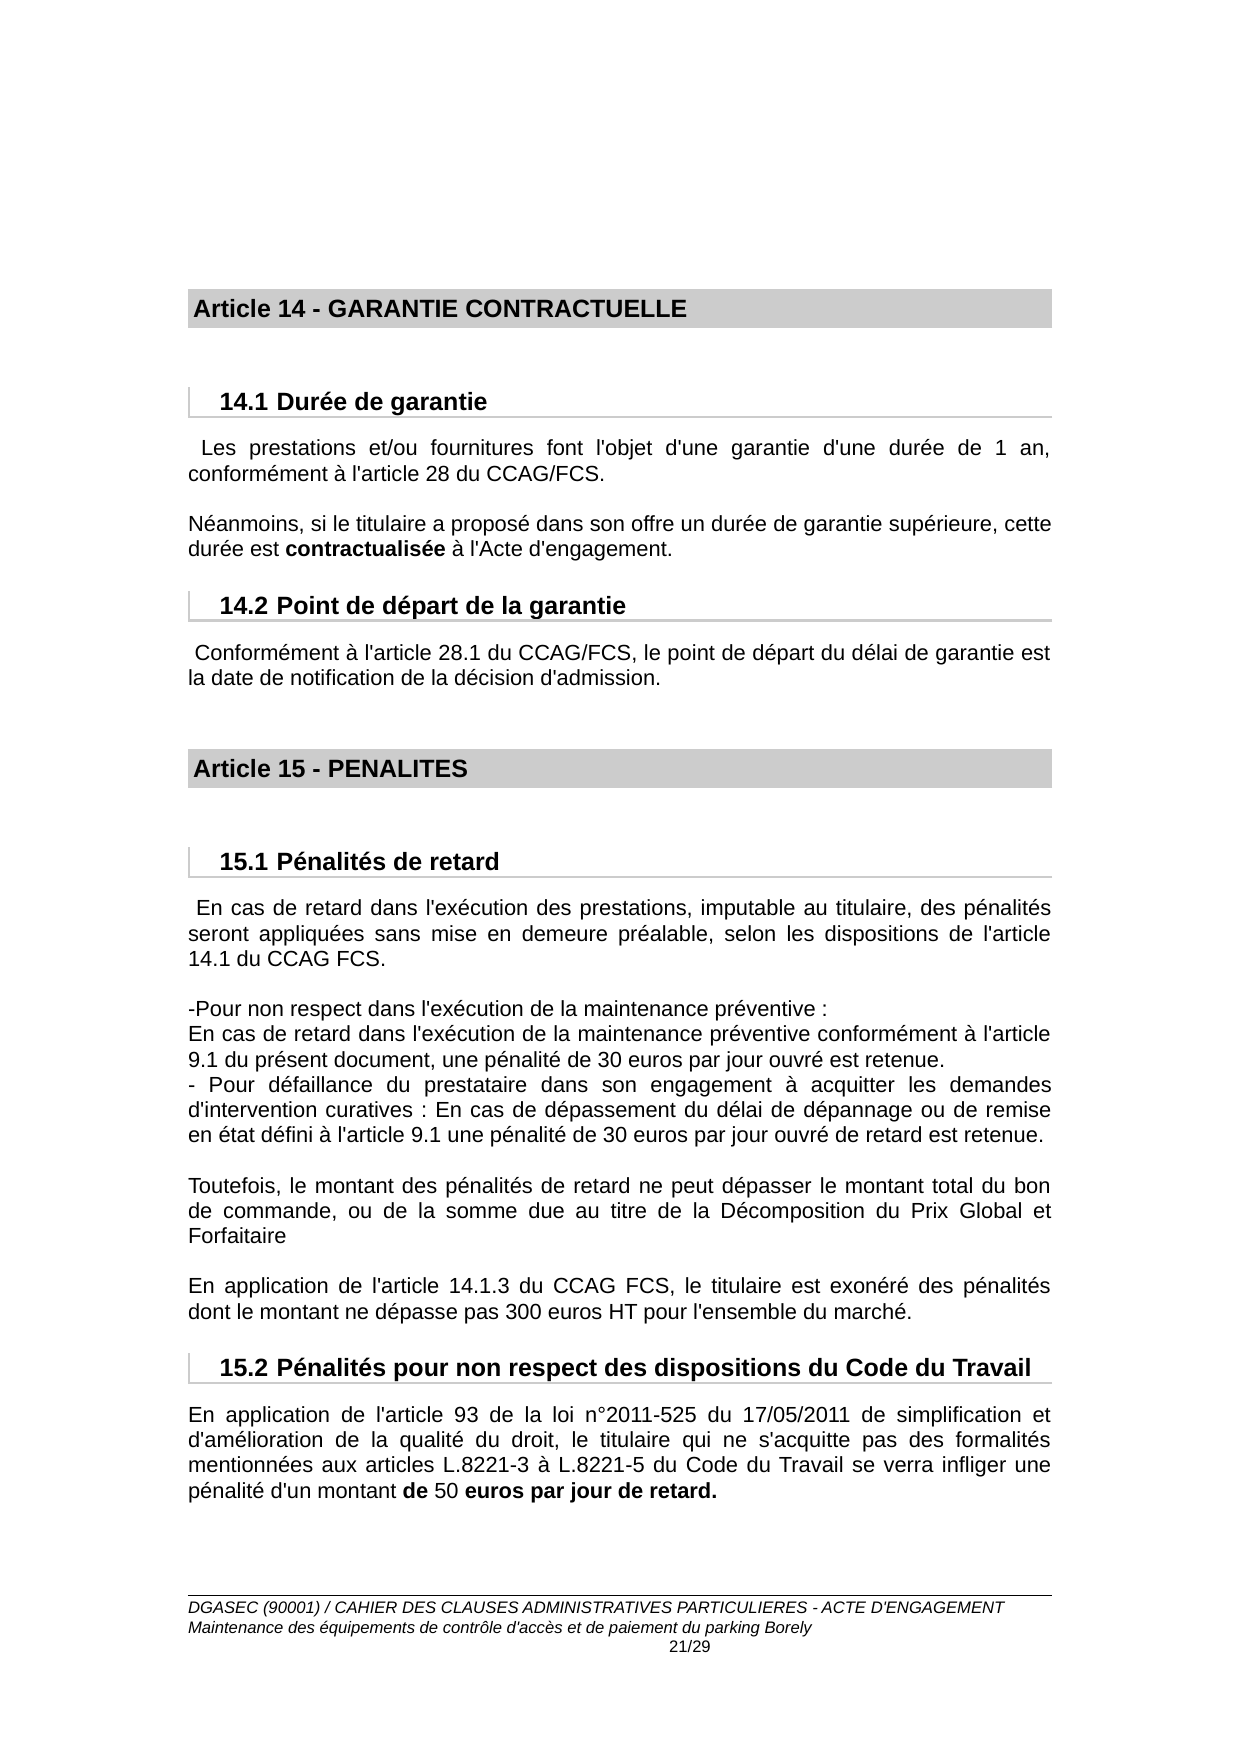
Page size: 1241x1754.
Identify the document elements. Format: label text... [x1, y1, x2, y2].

subtitle Durée de garantie [190, 387, 1052, 416]
text En cas de retard dans l'exécution de la maintenance préventive conformément à l'article 9.1 du présent document, une pénalité de 30 euros par jour ouvré est retenue. [188, 1021, 1052, 1072]
text En application de l'article 14.1.3 du CCAG FCS, le titulaire est exonéré des pénalités dont le montant ne dépasse pas 300 euros HT pour l'ensemble du marché. [188, 1273, 1052, 1324]
text Toutefois, le montant des pénalités de retard ne peut dépasser le montant total du bon de commande, ou de la somme due au titre de la Décomposition du Prix Global et Forfaitaire [188, 1173, 1052, 1248]
text - Pour défaillance du prestataire dans son engagement à acquitter les demandes d'intervention curatives : En cas de dépassement du délai de dépannage ou de remise en état défini à l'article 9.1 une pénalité de 30 euros par jour ouvré de retard est retenue. [188, 1072, 1052, 1147]
subtitle Pénalités de retard [190, 847, 1052, 876]
text -Pour non respect dans l'exécution de la maintenance préventive : [188, 996, 1052, 1021]
text Les prestations et/ou fournitures font l'objet d'une garantie d'une durée de 1 an, conformément à l'article 28 du CCAG/FCS. [188, 435, 1052, 486]
text Conformément à l'article 28.1 du CCAG/FCS, le point de départ du délai de garantie est la date de notification de la décision d'admission. [188, 639, 1052, 690]
text En cas de retard dans l'exécution des prestations, imputable au titulaire, des pénalités seront appliquées sans mise en demeure préalable, selon les dispositions de l'article 14.1 du CCAG FCS. [188, 895, 1052, 971]
subtitle Point de départ de la garantie [190, 591, 1052, 619]
subtitle PENALITES [190, 751, 1050, 786]
subtitle GARANTIE CONTRACTUELLE [190, 291, 1050, 326]
text En application de l'article 93 de la loi n°2011-525 du 17/05/2011 de simplification et d'amélioration de la qualité du droit, le titulaire qui ne s'acquitte pas des formalités mentionnées aux articles L.8221-3 à L.8221-5 du Code du Travail se verra infliger une pénalité d'un montant de 50 euros par jour de retard. [188, 1402, 1052, 1503]
subtitle Pénalités pour non respect des dispositions du Code du Travail [190, 1353, 1052, 1382]
text Néanmoins, si le titulaire a proposé dans son offre un durée de garantie supérieure, cette durée est contractualisée à l'Acte d'engagement. [188, 511, 1052, 561]
